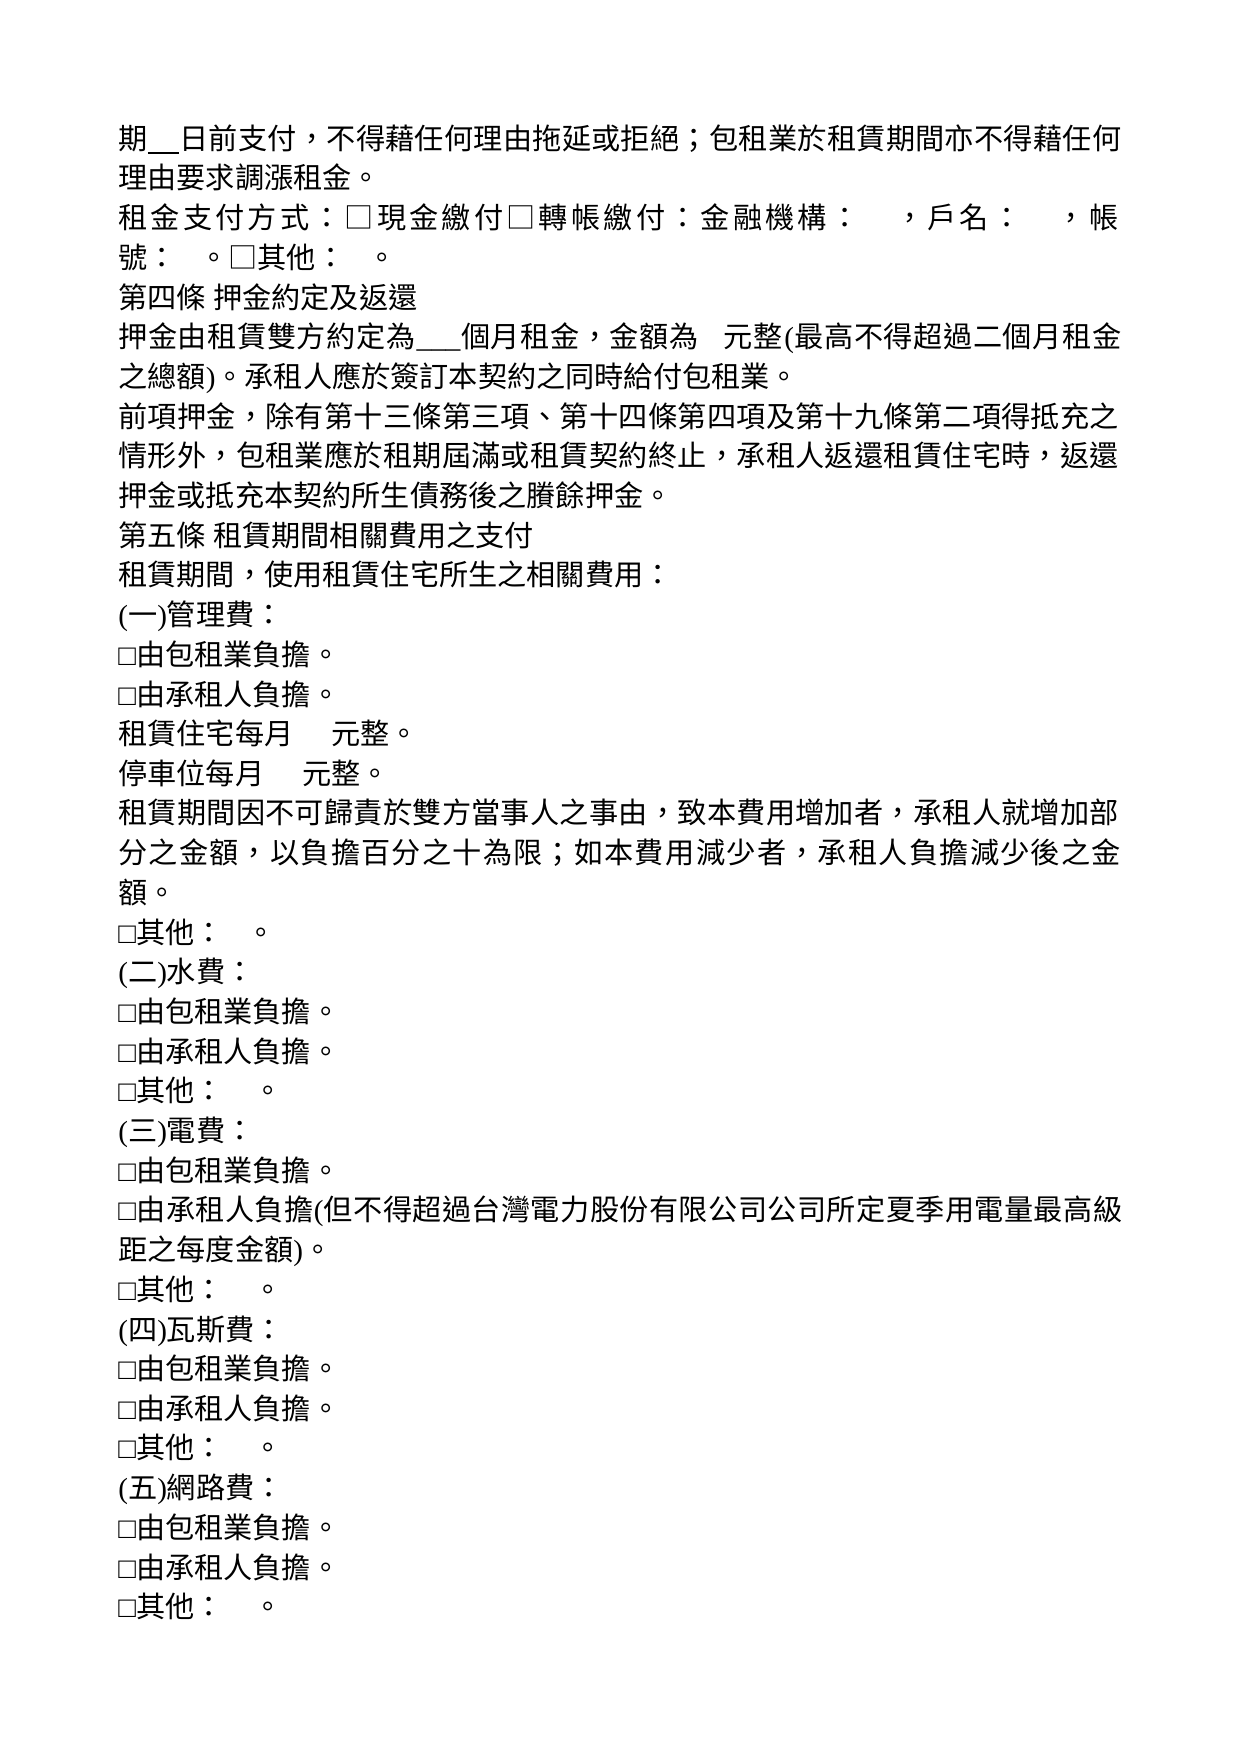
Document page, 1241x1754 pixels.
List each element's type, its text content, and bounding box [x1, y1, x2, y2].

text □由承租人負擔。 [118, 1547, 1122, 1587]
text (一)管理費： [118, 594, 1122, 634]
text 租金支付方式：□現金繳付□轉帳繳付：金融機構： ，戶名： ，帳號： 。□其他： 。 [118, 197, 1122, 277]
text (三)電費： [118, 1110, 1122, 1150]
text 押金由租賃雙方約定為___個月租金，金額為 元整(最高不得超過二個月租金之總額)。承租人應於簽訂本契約之同時給付包租業。 [118, 317, 1122, 396]
text 停車位每月 元整。 [118, 753, 1122, 793]
text □由承租人負擔。 [118, 674, 1122, 713]
text □其他： 。 [118, 1428, 1122, 1467]
text □由承租人負擔。 [118, 1388, 1122, 1428]
text 租賃住宅每月 元整。 [118, 713, 1122, 753]
text □其他： 。 [118, 912, 1122, 952]
text (二)水費： [118, 952, 1122, 991]
text 租賃期間因不可歸責於雙方當事人之事由，致本費用增加者，承租人就增加部分之金額，以負擔百分之十為限；如本費用減少者，承租人負擔減少後之金額。 [118, 793, 1122, 912]
text 第四條 押金約定及返還 [118, 277, 1122, 317]
text □由包租業負擔。 [118, 1150, 1122, 1190]
text □由承租人負擔。 [118, 1031, 1122, 1071]
text □由包租業負擔。 [118, 991, 1122, 1031]
text □由承租人負擔(但不得超過台灣電力股份有限公司公司所定夏季用電量最高級距之每度金額)。 [118, 1190, 1122, 1269]
text □由包租業負擔。 [118, 1507, 1122, 1547]
text □其他： 。 [118, 1269, 1122, 1309]
text 期 日前支付，不得藉任何理由拖延或拒絕；包租業於租賃期間亦不得藉任何理由要求調漲租金。 [118, 118, 1122, 197]
text (五)網路費： [118, 1467, 1122, 1507]
text 租賃期間，使用租賃住宅所生之相關費用： [118, 555, 1122, 594]
text 前項押金，除有第十三條第三項、第十四條第四項及第十九條第二項得抵充之情形外，包租業應於租期屆滿或租賃契約終止，承租人返還租賃住宅時，返還押金或抵充本契約所生債務後之賸餘押金。 [118, 396, 1122, 515]
text 第五條 租賃期間相關費用之支付 [118, 515, 1122, 555]
text □由包租業負擔。 [118, 1348, 1122, 1388]
text □由包租業負擔。 [118, 634, 1122, 674]
text □其他： 。 [118, 1071, 1122, 1110]
text (四)瓦斯費： [118, 1309, 1122, 1348]
text □其他： 。 [118, 1587, 1122, 1626]
